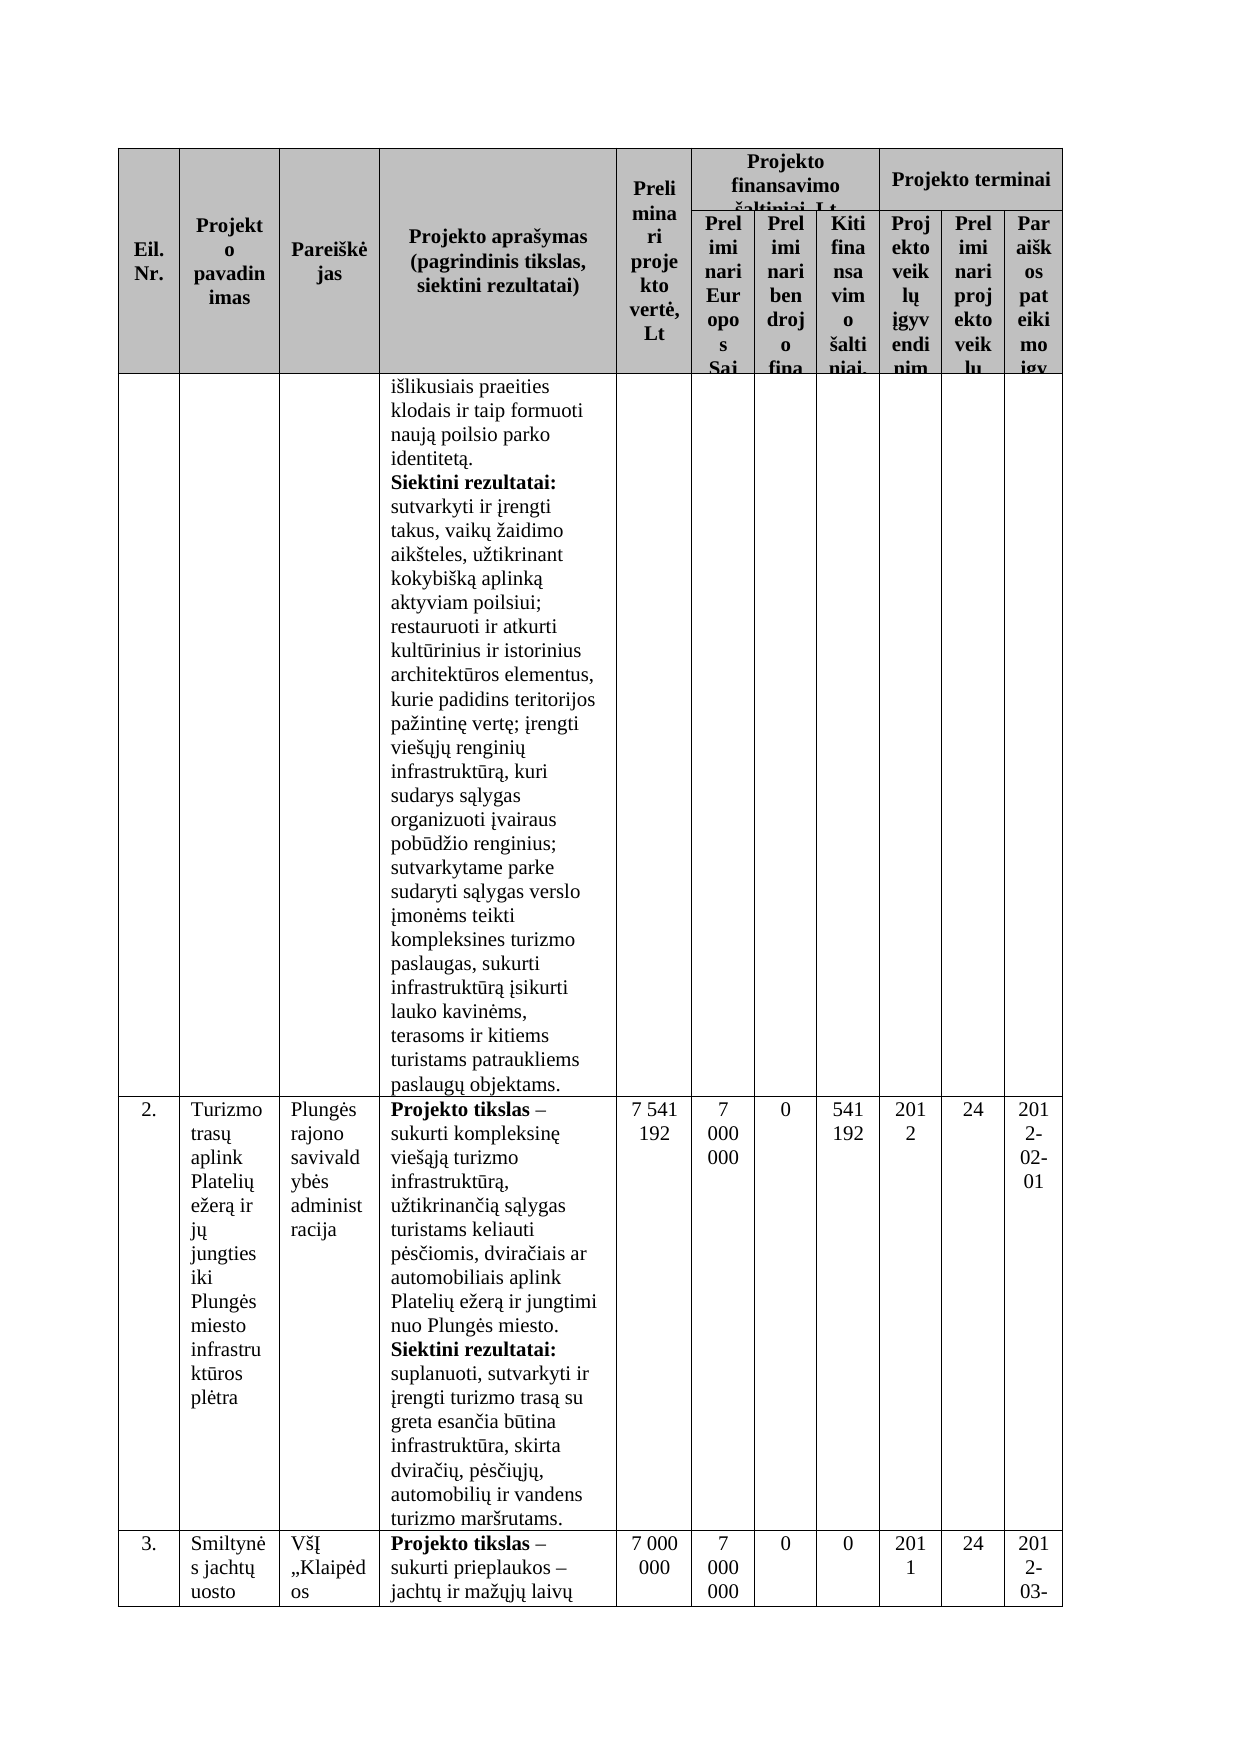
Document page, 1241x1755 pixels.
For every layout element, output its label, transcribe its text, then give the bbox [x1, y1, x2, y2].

table_cell 24 [942, 1531, 1004, 1606]
table_cell [755, 374, 816, 1096]
table_cell 7 000 000 [617, 1531, 691, 1606]
table_cell Smiltynės jachtų uosto [180, 1531, 279, 1606]
table_cell [880, 374, 941, 1096]
table_cell Projekto tikslas – sukurti kompleksinę viešąją turizmo infrastruktūrą, užtikrinančią sąlygas turistams keliauti pėsčiomis, dviračiais ar automobiliais aplink Platelių ežerą ir jungtimi nuo Plungės miesto. Siektini rezultatai: suplanuoti, sutvarkyti ir įrengti turizmo trasą su greta esančia būtina infrastruktūra, skirta dviračių, pėsčiųjų, automobilių ir vandens turizmo maršrutams. [380, 1097, 616, 1530]
table_cell [119, 374, 179, 1096]
table_cell 7 000 000 [692, 1097, 754, 1530]
table_cell Plungės rajono savivaldybės administracija [280, 1097, 379, 1530]
table_header Projekto terminai [880, 149, 1062, 210]
table_cell Turizmo trasų aplink Platelių ežerą ir jų jungties iki Plungės miesto infrastruktūros plėtra [180, 1097, 279, 1530]
table_cell [1005, 374, 1062, 1096]
table_cell 541 192 [817, 1097, 879, 1530]
table_cell [942, 374, 1004, 1096]
table_cell Preliminari projekto veiklų įgyvendinimo trukmė, mėn. [942, 211, 1004, 373]
table_cell [692, 374, 754, 1096]
table_cell 2012-03- [1005, 1531, 1062, 1606]
table_cell 2011 [880, 1531, 941, 1606]
table_cell 0 [817, 1531, 879, 1606]
table_cell Kiti finansavimo šaltiniai, Lt [817, 211, 879, 373]
table_header Projekto aprašymas (pagrindinis tikslas, siektini rezultatai) [380, 149, 616, 373]
table_cell 0 [755, 1097, 816, 1530]
table_cell VšĮ „Klaipėdos [280, 1531, 379, 1606]
table_cell Preliminari Europos Sąjungos fondų lėšų suma (iki), Lt [692, 211, 754, 373]
table_header Pareiškėjas [280, 149, 379, 373]
table_cell Paraiškos pateikimo įgyvendinančiajai institucijai terminas (iki) [1005, 211, 1062, 373]
table_cell 2012 [880, 1097, 941, 1530]
table_cell Projekto veiklų įgyvendinimo pradžia [880, 211, 941, 373]
table_cell 3. [119, 1531, 179, 1606]
table_cell Projekto tikslas – sukurti prieplaukos – jachtų ir mažųjų laivų [380, 1531, 616, 1606]
table_header Projekto pavadinimas [180, 149, 279, 373]
table_header Preliminari projekto vertė, Lt [617, 149, 691, 373]
table_cell 2. [119, 1097, 179, 1530]
table_cell [280, 374, 379, 1096]
table_cell Preliminari bendrojo finansavimo (valstybės biudžeto) lėšų suma (iki), Lt [755, 211, 816, 373]
table_cell 7 000 000 [692, 1531, 754, 1606]
table_cell 0 [755, 1531, 816, 1606]
table_cell 24 [942, 1097, 1004, 1530]
table_header Eil. Nr. [119, 149, 179, 373]
table_header Projekto finansavimo šaltiniai, Lt [692, 149, 879, 210]
table_cell išlikusiais praeities klodais ir taip formuoti naują poilsio parko identitetą. Siektini rezultatai: sutvarkyti ir įrengti takus, vaikų žaidimo aikšteles, užtikrinant kokybišką aplinką aktyviam poilsiui; restauruoti ir atkurti kultūrinius ir istorinius architektūros elementus, kurie padidins teritorijos pažintinę vertę; įrengti viešųjų renginių infrastruktūrą, kuri sudarys sąlygas organizuoti įvairaus pobūdžio renginius; sutvarkytame parke sudaryti sąlygas verslo įmonėms teikti kompleksines turizmo paslaugas, sukurti infrastruktūrą įsikurti lauko kavinėms, terasoms ir kitiems turistams patraukliems paslaugų objektams. [380, 374, 616, 1096]
table_cell 7 541 192 [617, 1097, 691, 1530]
table_cell [617, 374, 691, 1096]
table_cell [817, 374, 879, 1096]
table_cell [180, 374, 279, 1096]
table_cell 2012-02-01 [1005, 1097, 1062, 1530]
